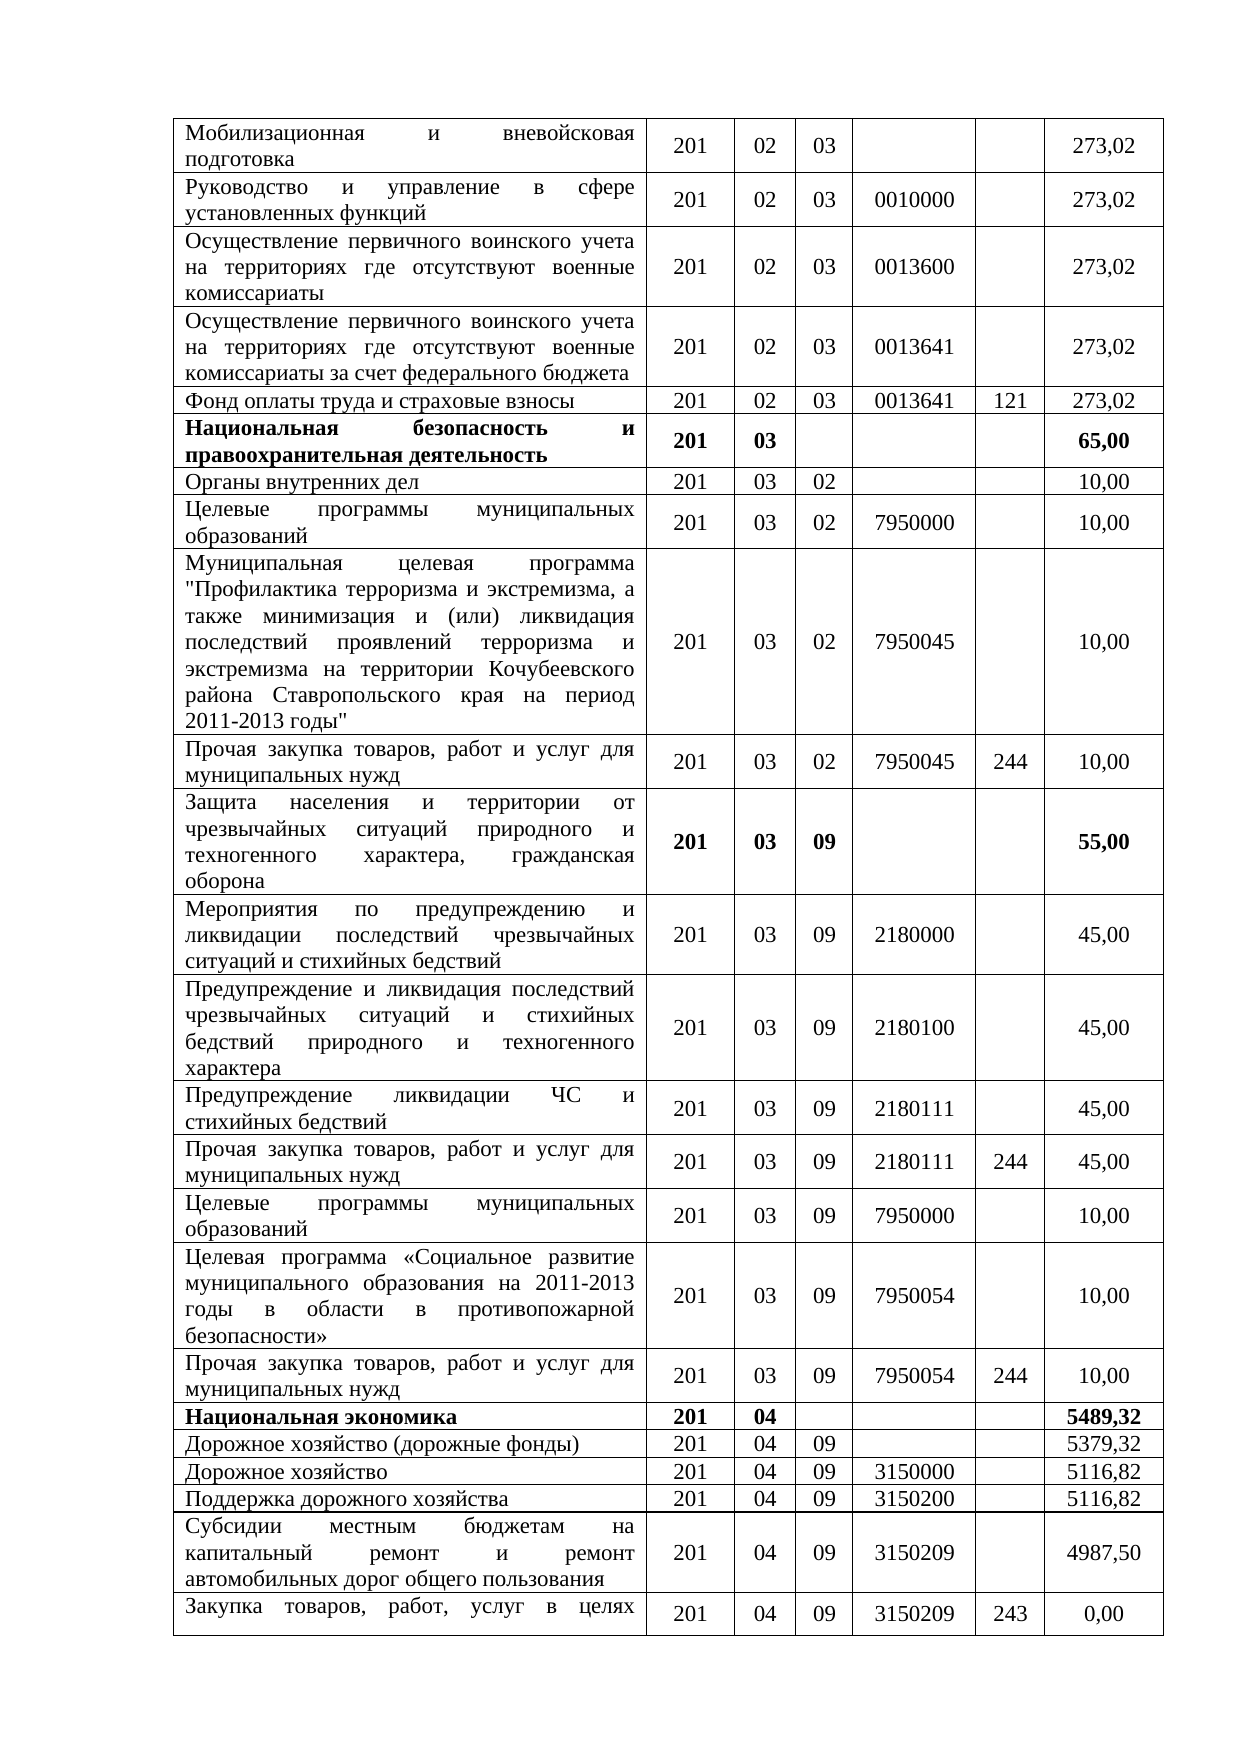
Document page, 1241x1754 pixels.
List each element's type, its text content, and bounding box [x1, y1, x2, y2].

table_cell 201 [647, 1243, 734, 1348]
table_cell 03 [735, 1081, 795, 1134]
table_cell [976, 227, 1044, 306]
table_cell 03 [735, 789, 795, 894]
table_cell 3150200 [853, 1485, 975, 1511]
table_cell Дорожное хозяйство (дорожные фонды) [174, 1430, 646, 1457]
table_cell 0013600 [853, 227, 975, 306]
table_cell 04 [735, 1430, 795, 1457]
table_cell [976, 1485, 1044, 1511]
table_cell Руководство и управление в сфере установленных функций [174, 173, 646, 226]
table_cell 5116,82 [1045, 1458, 1163, 1484]
table_cell 02 [796, 735, 852, 787]
table_cell Осуществление первичного воинского учета на территориях где отсутствуют военные комиссариаты за счет федерального бюджета [174, 307, 646, 386]
table_cell 2180111 [853, 1081, 975, 1134]
table_cell 03 [735, 549, 795, 734]
table_cell Прочая закупка товаров, работ и услуг для муниципальных нужд [174, 735, 646, 787]
table_cell 201 [647, 1458, 734, 1484]
table_cell Закупка товаров, работ, услуг в целях [174, 1593, 646, 1635]
table_cell [796, 414, 852, 467]
table_cell 03 [735, 895, 795, 974]
table_cell 09 [796, 1135, 852, 1188]
table_cell [976, 495, 1044, 548]
table_cell 03 [735, 495, 795, 548]
table_cell 201 [647, 1189, 734, 1242]
table_cell 03 [796, 173, 852, 226]
table_cell 7950054 [853, 1243, 975, 1348]
table_cell 03 [735, 735, 795, 787]
table_cell Поддержка дорожного хозяйства [174, 1485, 646, 1511]
table_cell 0013641 [853, 387, 975, 413]
table_cell 201 [647, 119, 734, 172]
table_cell Защита населения и территории от чрезвычайных ситуаций природного и техногенного характера, гражданская оборона [174, 789, 646, 894]
table_cell 244 [976, 1349, 1044, 1402]
table_cell 5116,82 [1045, 1485, 1163, 1511]
table_cell 201 [647, 173, 734, 226]
table_cell 3150209 [853, 1593, 975, 1635]
table_cell 55,00 [1045, 789, 1163, 894]
table_cell 201 [647, 387, 734, 413]
table_cell 03 [735, 1135, 795, 1188]
table_cell 201 [647, 975, 734, 1080]
table_cell 7950000 [853, 495, 975, 548]
table_cell [976, 975, 1044, 1080]
table_cell 273,02 [1045, 173, 1163, 226]
table_cell 121 [976, 387, 1044, 413]
table_cell 273,02 [1045, 227, 1163, 306]
table_cell 201 [647, 735, 734, 787]
table_cell [976, 468, 1044, 494]
table_cell 201 [647, 895, 734, 974]
table_cell 02 [735, 173, 795, 226]
table_cell 45,00 [1045, 1081, 1163, 1134]
table_cell 04 [735, 1513, 795, 1592]
table_cell 2180000 [853, 895, 975, 974]
table_cell [976, 895, 1044, 974]
table_cell 0,00 [1045, 1593, 1163, 1635]
table_cell Осуществление первичного воинского учета на территориях где отсутствуют военные комиссариаты [174, 227, 646, 306]
table_cell 03 [735, 1243, 795, 1348]
table_cell [853, 1430, 975, 1457]
table_cell [976, 1243, 1044, 1348]
table_cell 09 [796, 975, 852, 1080]
table_cell 2180111 [853, 1135, 975, 1188]
table_cell Предупреждение ликвидации ЧС и стихийных бедствий [174, 1081, 646, 1134]
table_cell 03 [735, 414, 795, 467]
table_cell Целевая программа «Социальное развитие муниципального образования на 2011-2013 годы в области в противопожарной безопасности» [174, 1243, 646, 1348]
table_cell 09 [796, 895, 852, 974]
table_cell 09 [796, 1513, 852, 1592]
table_cell [853, 468, 975, 494]
table_cell 273,02 [1045, 387, 1163, 413]
table_cell 0010000 [853, 173, 975, 226]
table_cell 244 [976, 735, 1044, 787]
table_cell 201 [647, 549, 734, 734]
table_cell 09 [796, 1430, 852, 1457]
table_cell 04 [735, 1403, 795, 1429]
table_cell 10,00 [1045, 495, 1163, 548]
table_cell 03 [796, 307, 852, 386]
table_cell 0013641 [853, 307, 975, 386]
table_cell 5489,32 [1045, 1403, 1163, 1429]
table_cell 03 [735, 975, 795, 1080]
table_cell 7950054 [853, 1349, 975, 1402]
table_cell 201 [647, 1349, 734, 1402]
table_cell 5379,32 [1045, 1430, 1163, 1457]
table_cell 201 [647, 495, 734, 548]
table_cell 02 [735, 387, 795, 413]
table_cell Национальная экономика [174, 1403, 646, 1429]
table_cell 10,00 [1045, 1349, 1163, 1402]
table_cell 201 [647, 1593, 734, 1635]
table_cell Прочая закупка товаров, работ и услуг для муниципальных нужд [174, 1135, 646, 1188]
table_cell 10,00 [1045, 549, 1163, 734]
table_cell 02 [735, 119, 795, 172]
table_cell Целевые программы муниципальных образований [174, 495, 646, 548]
table_cell 02 [796, 549, 852, 734]
table_cell 02 [796, 468, 852, 494]
table_cell 201 [647, 1135, 734, 1188]
table_cell 201 [647, 307, 734, 386]
table_cell 09 [796, 1189, 852, 1242]
table_cell [976, 1189, 1044, 1242]
table_cell Мобилизационная и вневойсковая подготовка [174, 119, 646, 172]
table_cell Субсидии местным бюджетам на капитальный ремонт и ремонт автомобильных дорог общего пользования [174, 1513, 646, 1592]
table_cell 10,00 [1045, 468, 1163, 494]
table_cell Мероприятия по предупреждению и ликвидации последствий чрезвычайных ситуаций и стихийных бедствий [174, 895, 646, 974]
table_cell Национальная безопасность и правоохранительная деятельность [174, 414, 646, 467]
table_cell Органы внутренних дел [174, 468, 646, 494]
table_cell 03 [735, 1189, 795, 1242]
table_cell [976, 1081, 1044, 1134]
table_cell 7950000 [853, 1189, 975, 1242]
table_cell 201 [647, 1403, 734, 1429]
table_cell 09 [796, 1485, 852, 1511]
table_cell 45,00 [1045, 1135, 1163, 1188]
table_cell 201 [647, 1430, 734, 1457]
table_cell 09 [796, 1243, 852, 1348]
table_cell 65,00 [1045, 414, 1163, 467]
table_cell [853, 1403, 975, 1429]
table_cell 7950045 [853, 549, 975, 734]
table_cell [796, 1403, 852, 1429]
table_cell 03 [796, 227, 852, 306]
table_cell 4987,50 [1045, 1513, 1163, 1592]
table_cell 09 [796, 1349, 852, 1402]
table_cell [976, 789, 1044, 894]
table_cell 273,02 [1045, 119, 1163, 172]
table_cell [976, 1403, 1044, 1429]
table_cell 45,00 [1045, 975, 1163, 1080]
table_cell 03 [735, 1349, 795, 1402]
table_cell [976, 1430, 1044, 1457]
table_cell [976, 549, 1044, 734]
table_cell 02 [735, 227, 795, 306]
table_cell 201 [647, 1081, 734, 1134]
table_cell [853, 789, 975, 894]
table_cell 09 [796, 1458, 852, 1484]
table_cell 201 [647, 227, 734, 306]
table_cell 273,02 [1045, 307, 1163, 386]
table_cell [853, 414, 975, 467]
table_cell 10,00 [1045, 735, 1163, 787]
table_cell 201 [647, 1485, 734, 1511]
table_cell 02 [796, 495, 852, 548]
table_cell 04 [735, 1458, 795, 1484]
table_cell [976, 414, 1044, 467]
table_cell 7950045 [853, 735, 975, 787]
table_cell 244 [976, 1135, 1044, 1188]
table_cell 3150000 [853, 1458, 975, 1484]
table_cell Дорожное хозяйство [174, 1458, 646, 1484]
table_cell Фонд оплаты труда и страховые взносы [174, 387, 646, 413]
table_cell [853, 119, 975, 172]
table_cell 02 [735, 307, 795, 386]
table_cell 03 [796, 119, 852, 172]
table_cell 201 [647, 468, 734, 494]
table_cell 2180100 [853, 975, 975, 1080]
table_cell Предупреждение и ликвидация последствий чрезвычайных ситуаций и стихийных бедствий природного и техногенного характера [174, 975, 646, 1080]
table_cell 03 [735, 468, 795, 494]
table_cell 04 [735, 1485, 795, 1511]
table_cell Муниципальная целевая программа "Профилактика терроризма и экстремизма, а также минимизация и (или) ликвидация последствий проявлений терроризма и экстремизма на территории Кочубеевского района Ставропольского края на период 2011-2013 годы" [174, 549, 646, 734]
table_cell [976, 307, 1044, 386]
table_cell 09 [796, 789, 852, 894]
table_cell [976, 1513, 1044, 1592]
table_cell 243 [976, 1593, 1044, 1635]
table_cell Целевые программы муниципальных образований [174, 1189, 646, 1242]
table_cell [976, 173, 1044, 226]
table_cell 09 [796, 1081, 852, 1134]
table_cell Прочая закупка товаров, работ и услуг для муниципальных нужд [174, 1349, 646, 1402]
table_cell 201 [647, 414, 734, 467]
table_cell 03 [796, 387, 852, 413]
table_cell 09 [796, 1593, 852, 1635]
table_cell 10,00 [1045, 1243, 1163, 1348]
table_cell 45,00 [1045, 895, 1163, 974]
table_cell [976, 1458, 1044, 1484]
table_cell 3150209 [853, 1513, 975, 1592]
table_cell [976, 119, 1044, 172]
table_cell 201 [647, 789, 734, 894]
table_cell 04 [735, 1593, 795, 1635]
table_cell 10,00 [1045, 1189, 1163, 1242]
table_cell 201 [647, 1513, 734, 1592]
